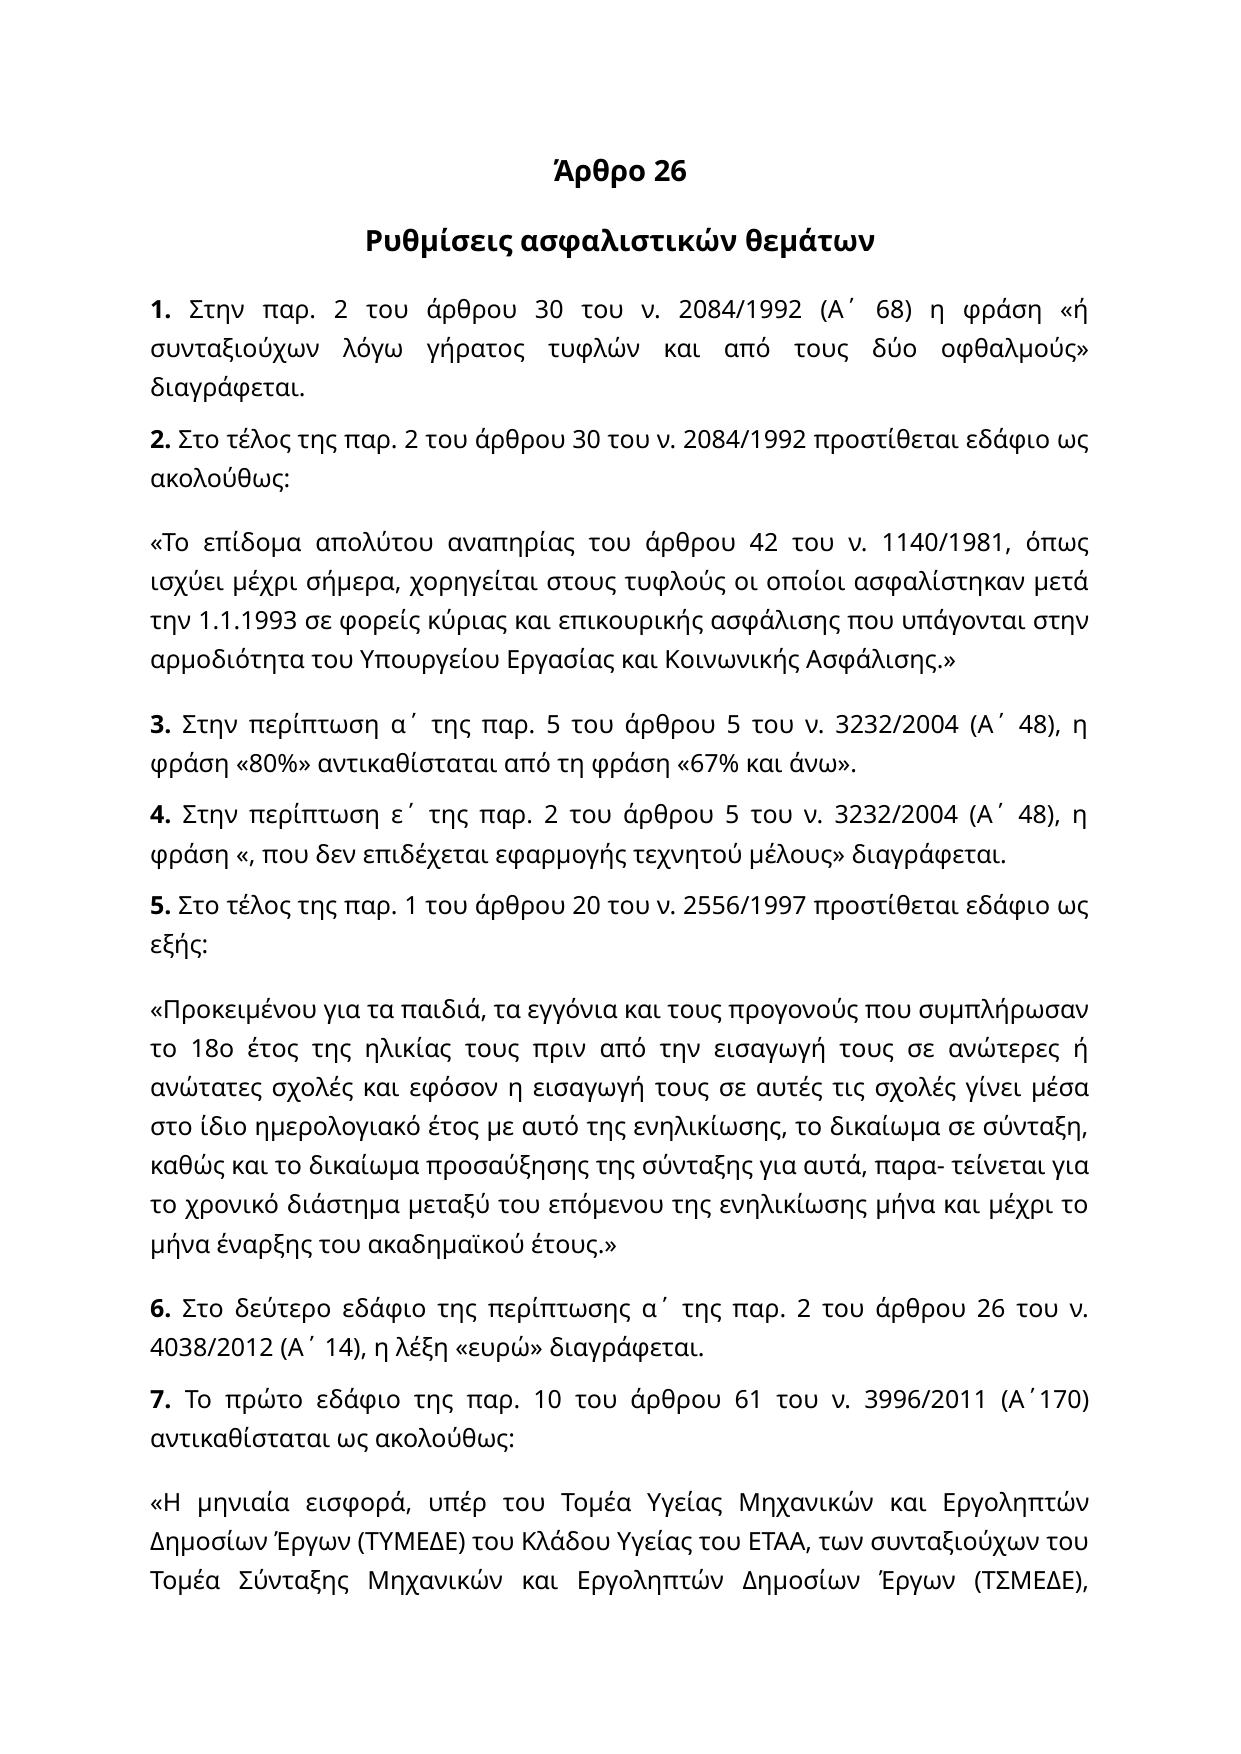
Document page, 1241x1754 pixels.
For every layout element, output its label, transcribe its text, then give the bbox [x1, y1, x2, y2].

text 3. Στην περίπτωση α΄ της παρ. 5 του άρθρου 5 του ν. 3232/2004 (Α΄ 48), η φράση «80%» αντικαθίσταται από τη φράση «67% και άνω». [150, 706, 1090, 779]
text 1. Στην παρ. 2 του άρθρου 30 του ν. 2084/1992 (Α΄ 68) η φράση «ή συνταξιούχων λόγω γήρατος τυφλών και από τους δύο οφθαλμούς» διαγράφεται. [150, 291, 1090, 404]
text «Προκειμένου για τα παιδιά, τα εγγόνια και τους προγονούς που συμπλήρωσαν το 18ο έτος της ηλικίας τους πριν από την εισαγωγή τους σε ανώτερες ή ανώτατες σχολές και εφόσον η εισαγωγή τους σε αυτές τις σχολές γίνει μέσα στο ίδιο ημερολογιακό έτος με αυτό της ενηλικίωσης, το δικαίωμα σε σύνταξη, καθώς και το δικαίωμα προσαύξησης της σύνταξης για αυτά, παρα- τείνεται για το χρονικό διάστημα μεταξύ του επόμενου της ενηλικίωσης μήνα και μέχρι το μήνα έναρξης του ακαδημαϊκού έτους.» [150, 991, 1090, 1260]
subtitle Ρυθμίσεις ασφαλιστικών θεμάτων [150, 221, 1090, 260]
text 4. Στην περίπτωση ε΄ της παρ. 2 του άρθρου 5 του ν. 3232/2004 (Α΄ 48), η φράση «, που δεν επιδέχεται εφαρμογής τεχνητού μέλους» διαγράφεται. [150, 797, 1090, 870]
text 6. Στο δεύτερο εδάφιο της περίπτωσης α΄ της παρ. 2 του άρθρου 26 του ν. 4038/2012 (Α΄ 14), η λέξη «ευρώ» διαγράφεται. [150, 1290, 1090, 1364]
text «Το επίδομα απολύτου αναπηρίας του άρθρου 42 του ν. 1140/1981, όπως ισχύει μέχρι σήμερα, χορηγείται στους τυφλούς οι οποίοι ασφαλίστηκαν μετά την 1.1.1993 σε φορείς κύριας και επικουρικής ασφάλισης που υπάγονται στην αρμοδιότητα του Υπουργείου Εργασίας και Κοινωνικής Ασφάλισης.» [150, 524, 1090, 676]
text 7. Το πρώτο εδάφιο της παρ. 10 του άρθρου 61 του ν. 3996/2011 (Α΄170) αντικαθίσταται ως ακολούθως: [150, 1381, 1090, 1454]
subtitle Άρθρο 26 [150, 150, 1090, 190]
text 5. Στο τέλος της παρ. 1 του άρθρου 20 του ν. 2556/1997 προστίθεται εδάφιο ως εξής: [150, 888, 1090, 961]
text «Η μηνιαία εισφορά, υπέρ του Τομέα Υγείας Μηχανικών και Εργοληπτών Δημοσίων Έργων (ΤΥΜΕΔΕ) του Κλάδου Υγείας του ΕΤΑΑ, των συνταξιούχων του Τομέα Σύνταξης Μηχανικών και Εργοληπτών Δημοσίων Έργων (ΤΣΜΕΔΕ), [150, 1484, 1090, 1597]
text 2. Στο τέλος της παρ. 2 του άρθρου 30 του ν. 2084/1992 προστίθεται εδάφιο ως ακολούθως: [150, 421, 1090, 494]
